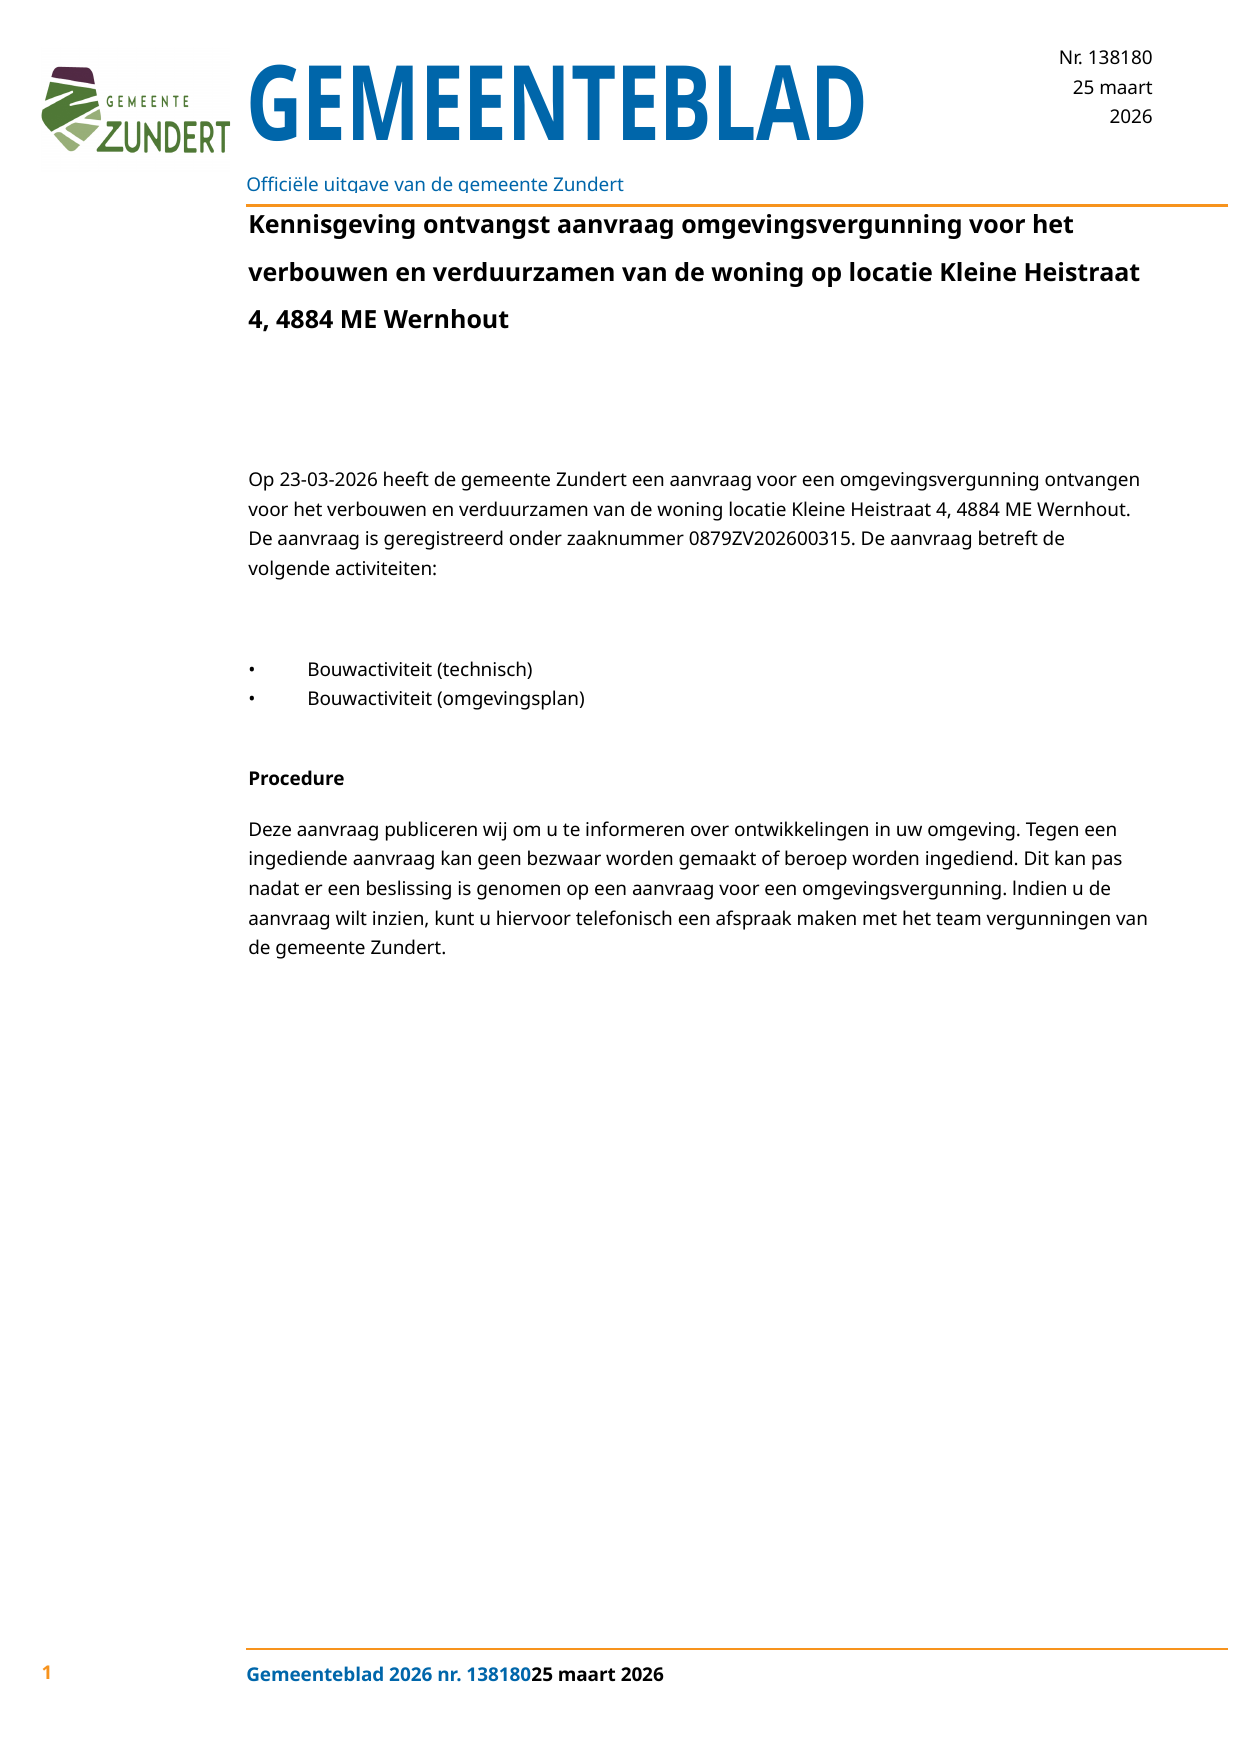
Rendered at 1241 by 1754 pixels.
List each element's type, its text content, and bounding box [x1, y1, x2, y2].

list Bouwactiviteit (technisch) [248, 656, 1152, 682]
text Deze aanvraag publiceren wij om u te informeren over ontwikkelingen in uw omgeving. Tegen een ingediende aanvraag kan geen bezwaar worden gemaakt of beroep worden ingediend. Dit kan pas nadat er een beslissing is genomen op een aanvraag voor een omgevingsvergunning. lndien u de aanvraag wilt inzien, kunt u hiervoor telefonisch een afspraak maken met het team vergunningen van de gemeente Zundert. [248, 816, 1152, 960]
text Op 23-03-2026 heeft de gemeente Zundert een aanvraag voor een omgevingsvergunning ontvangen voor het verbouwen en verduurzamen van de woning locatie Kleine Heistraat 4, 4884 ME Wernhout. De aanvraag is geregistreerd onder zaaknummer 0879ZV202600315. De aanvraag betreft de volgende activiteiten: [248, 466, 1152, 581]
picture [41, 47, 231, 172]
list Bouwactiviteit (omgevingsplan) [248, 686, 1152, 711]
text Kennisgeving ontvangst aanvraag omgevingsvergunning voor het verbouwen en verduurzamen van de woning op locatie Kleine Heistraat 4, 4884 ME Wernhout [248, 207, 1152, 336]
text Procedure [248, 766, 1152, 791]
